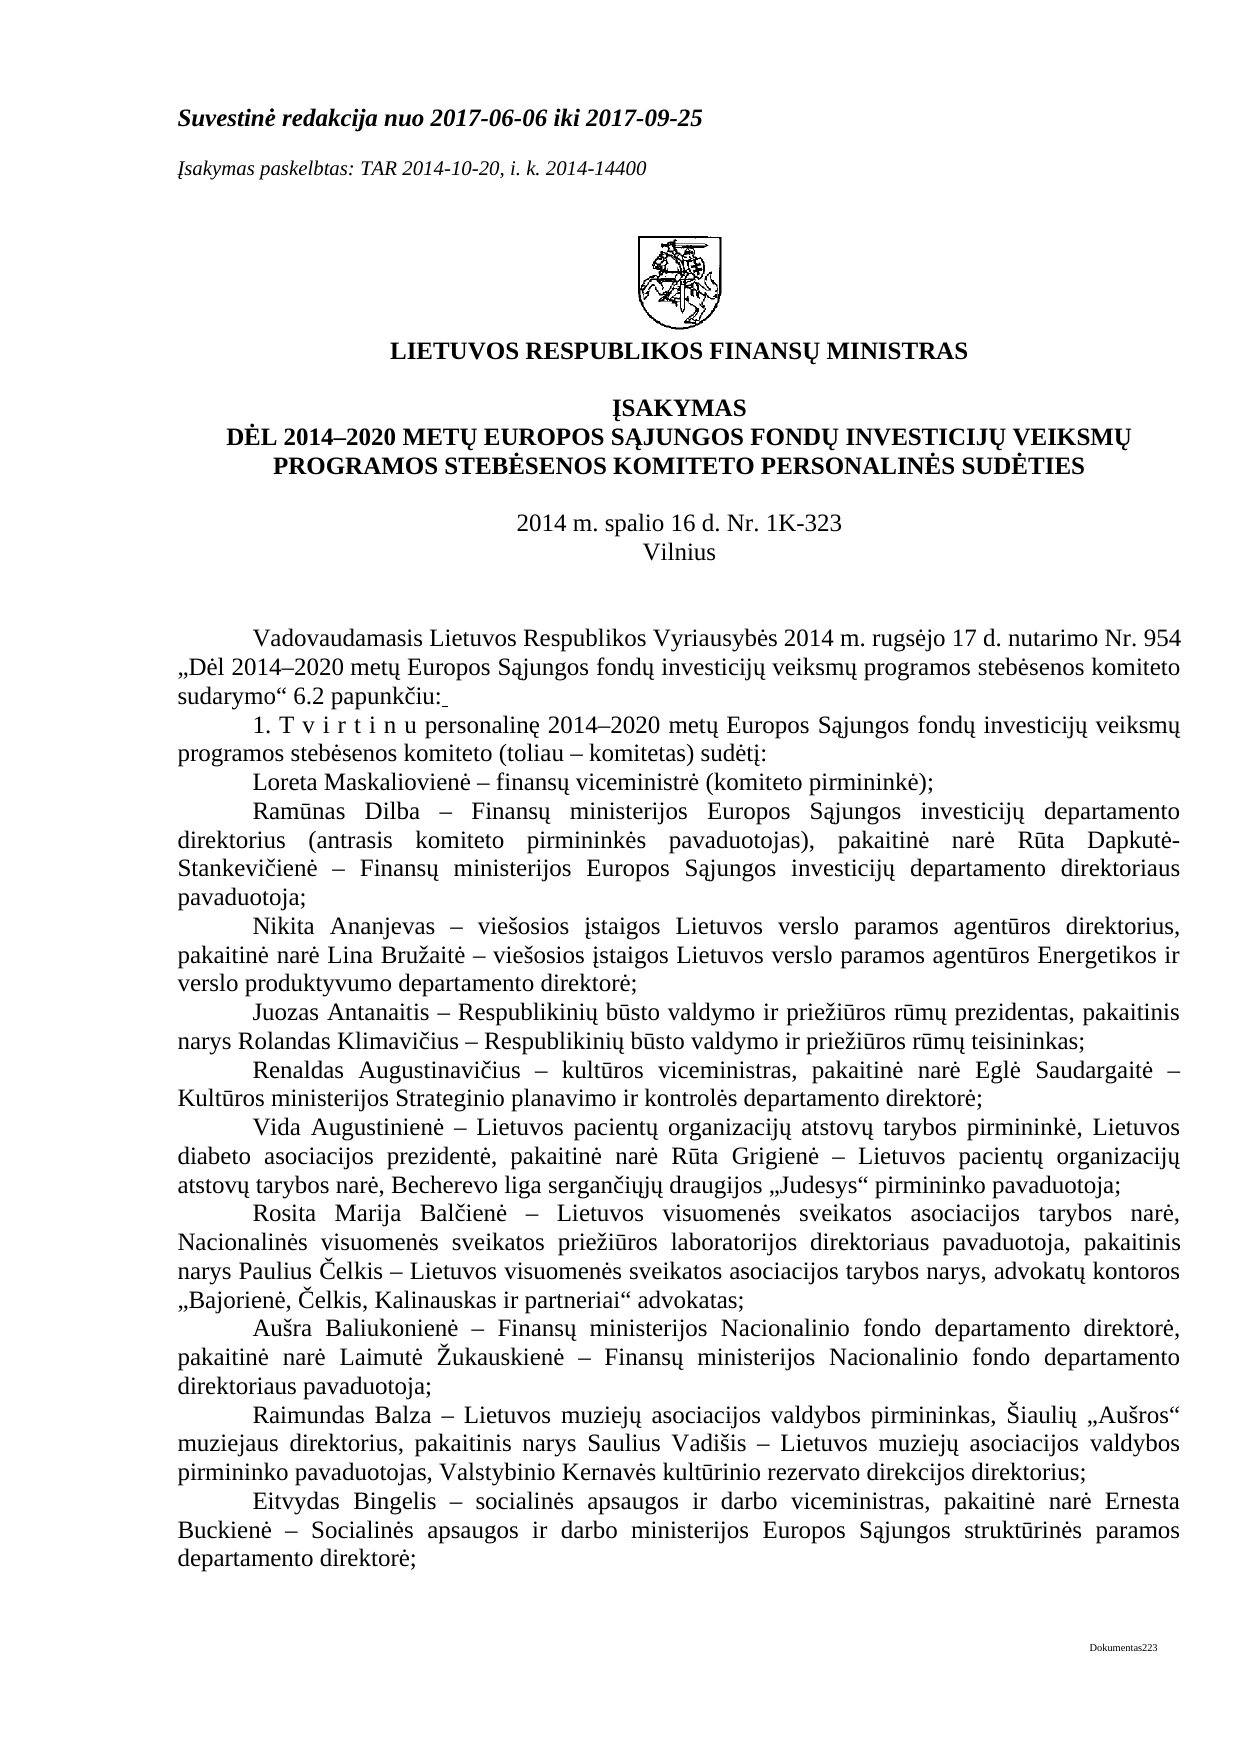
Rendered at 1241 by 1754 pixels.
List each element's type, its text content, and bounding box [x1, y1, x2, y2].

text Nikita Ananjevas – viešosios įstaigos Lietuvos verslo paramos agentūros direktorius, pakaitinė narė Lina Bružaitė – viešosios įstaigos Lietuvos verslo paramos agentūros Energetikos ir verslo produktyvumo departamento direktorė; [177, 911, 1181, 997]
text Juozas Antanaitis – Respublikinių būsto valdymo ir priežiūros rūmų prezidentas, pakaitinis narys Rolandas Klimavičius – Respublikinių būsto valdymo ir priežiūros rūmų teisininkas; [177, 997, 1181, 1055]
text Vadovaudamasis Lietuvos Respublikos Vyriausybės 2014 m. rugsėjo 17 d. nutarimo Nr. 954 „Dėl 2014–2020 metų Europos Sąjungos fondų investicijų veiksmų programos stebėsenos komiteto sudarymo“ 6.2 papunkčiu: [177, 623, 1181, 710]
text Ramūnas Dilba – Finansų ministerijos Europos Sąjungos investicijų departamento direktorius (antrasis komiteto pirmininkės pavaduotojas), pakaitinė narė Rūta Dapkutė-Stankevičienė – Finansų ministerijos Europos Sąjungos investicijų departamento direktoriaus pavaduotoja; [177, 796, 1181, 911]
text Eitvydas Bingelis – socialinės apsaugos ir darbo viceministras, pakaitinė narė Ernesta Buckienė – Socialinės apsaugos ir darbo ministerijos Europos Sąjungos struktūrinės paramos departamento direktorė; [177, 1486, 1181, 1572]
text 2014 m. spalio 16 d. Nr. 1K-323 [177, 508, 1181, 537]
text DĖL 2014–2020 METŲ EUROPOS SĄJUNGOS FONDŲ INVESTICIJŲ VEIKSMŲ PROGRAMOS STEBĖSENOS KOMITETO PERSONALINĖS SUDĖTIES [177, 422, 1181, 480]
text Įsakymas paskelbtas: TAR 2014-10-20, i. k. 2014-14400 [177, 156, 1181, 180]
text Vilnius [177, 537, 1181, 566]
text Suvestinė redakcija nuo 2017-06-06 iki 2017-09-25 [177, 103, 1181, 132]
text ĮSAKYMAS [177, 393, 1181, 422]
text Renaldas Augustinavičius – kultūros viceministras, pakaitinė narė Eglė Saudargaitė – Kultūros ministerijos Strateginio planavimo ir kontrolės departamento direktorė; [177, 1055, 1181, 1112]
text Raimundas Balza – Lietuvos muziejų asociacijos valdybos pirmininkas, Šiaulių „Aušros“ muziejaus direktorius, pakaitinis narys Saulius Vadišis – Lietuvos muziejų asociacijos valdybos pirmininko pavaduotojas, Valstybinio Kernavės kultūrinio rezervato direkcijos direktorius; [177, 1400, 1181, 1486]
text Aušra Baliukonienė – Finansų ministerijos Nacionalinio fondo departamento direktorė, pakaitinė narė Laimutė Žukauskienė – Finansų ministerijos Nacionalinio fondo departamento direktoriaus pavaduotoja; [177, 1313, 1181, 1400]
text Rosita Marija Balčienė – Lietuvos visuomenės sveikatos asociacijos tarybos narė, Nacionalinės visuomenės sveikatos priežiūros laboratorijos direktoriaus pavaduotoja, pakaitinis narys Paulius Čelkis – Lietuvos visuomenės sveikatos asociacijos tarybos narys, advokatų kontoros „Bajorienė, Čelkis, Kalinauskas ir partneriai“ advokatas; [177, 1198, 1181, 1313]
text 1. T v i r t i n u personalinę 2014–2020 metų Europos Sąjungos fondų investicijų veiksmų programos stebėsenos komiteto (toliau – komitetas) sudėtį: [177, 710, 1181, 767]
text LIETUVOS RESPUBLIKOS FINANSŲ MINISTRAS [177, 336, 1181, 365]
text Loreta Maskaliovienė – finansų viceministrė (komiteto pirmininkė); [177, 767, 1181, 796]
text Vida Augustinienė – Lietuvos pacientų organizacijų atstovų tarybos pirmininkė, Lietuvos diabeto asociacijos prezidentė, pakaitinė narė Rūta Grigienė – Lietuvos pacientų organizacijų atstovų tarybos narė, Becherevo liga sergančiųjų draugijos „Judesys“ pirmininko pavaduotoja; [177, 1112, 1181, 1198]
